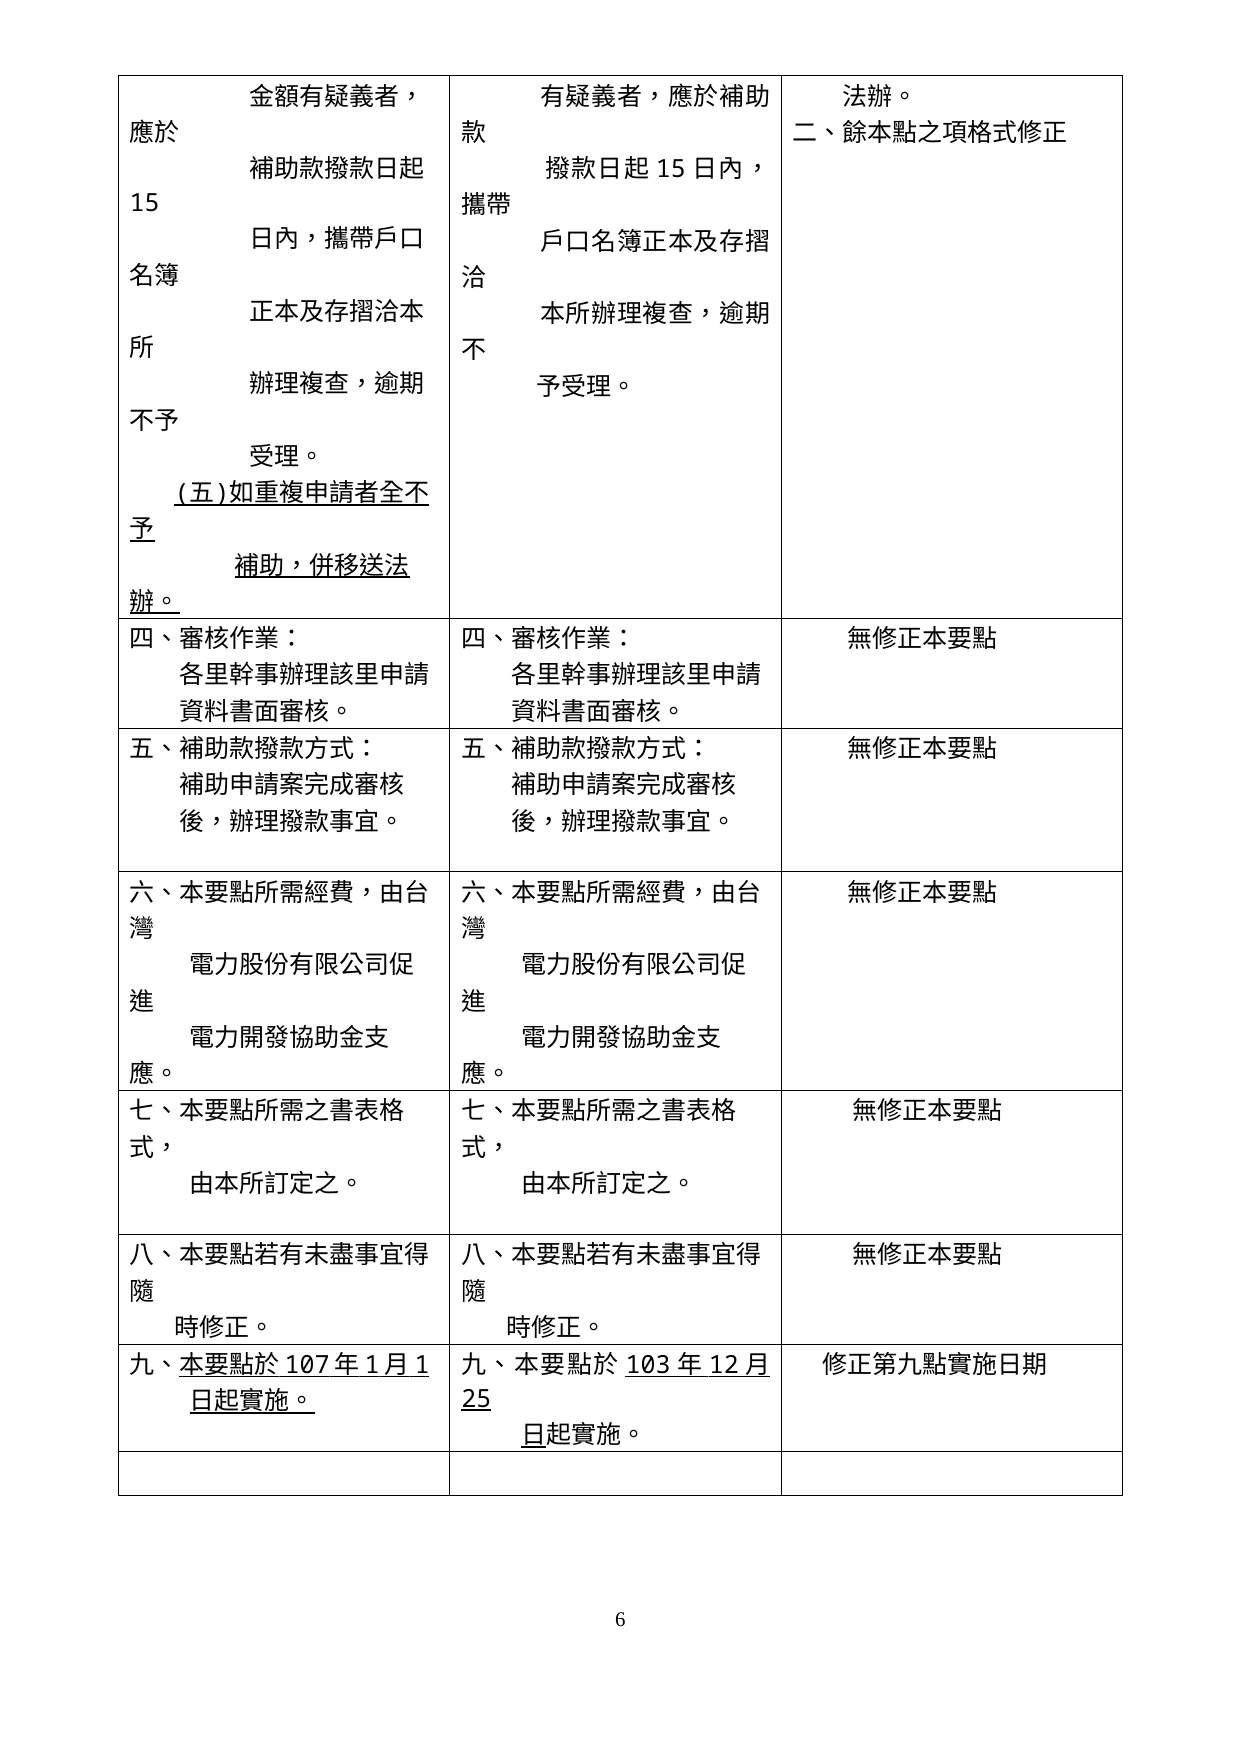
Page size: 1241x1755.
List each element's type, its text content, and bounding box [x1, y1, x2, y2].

table_cell 無修正本要點 [782, 1235, 1122, 1343]
table_cell 七、本要點所需之書表格式， 由本所訂定之。 [119, 1091, 449, 1234]
table_cell 五、補助款撥款方式： 補助申請案完成審核後，辦理撥款事宜。 [119, 729, 449, 871]
table_cell 四、審核作業： 各里幹事辦理該里申請資料書面審核。 [119, 619, 449, 727]
table_cell 六、本要點所需經費，由台灣 電力股份有限公司促進 電力開發協助金支應。 [450, 872, 781, 1090]
table_cell [450, 1452, 781, 1495]
table_cell 法辦。 二、餘本點之項格式修正 [782, 76, 1122, 618]
table_cell 有疑義者，應於補助款 撥款日起15日內，攜帶 戶口名簿正本及存摺洽 本所辦理複查，逾期不 予受理。 [450, 76, 781, 618]
table_cell 無修正本要點 [782, 619, 1122, 727]
table_cell 八、本要點若有未盡事宜得隨 時修正。 [119, 1235, 449, 1343]
table_cell 修正第九點實施日期 [782, 1345, 1122, 1451]
table_cell 無修正本要點 [782, 872, 1122, 1090]
table_cell 金額有疑義者，應於 補助款撥款日起15 日內，攜帶戶口名簿 正本及存摺洽本所 辦理複查，逾期不予 受理。 (五)如重複申請者全不予 補助，併移送法辦。 [119, 76, 449, 618]
table_cell 六、本要點所需經費，由台灣 電力股份有限公司促進 電力開發協助金支應。 [119, 872, 449, 1090]
table_cell 九、本要點於107年1月1 日起實施。 [119, 1345, 449, 1451]
table_cell 四、審核作業： 各里幹事辦理該里申請資料書面審核。 [450, 619, 781, 727]
table_cell 無修正本要點 [782, 729, 1122, 871]
table_cell [119, 1452, 449, 1495]
table_cell 無修正本要點 [782, 1091, 1122, 1234]
table_cell 五、補助款撥款方式： 補助申請案完成審核後，辦理撥款事宜。 [450, 729, 781, 871]
table_cell [782, 1452, 1122, 1495]
table_cell 八、本要點若有未盡事宜得隨 時修正。 [450, 1235, 781, 1343]
table_cell 七、本要點所需之書表格式， 由本所訂定之。 [450, 1091, 781, 1234]
table_cell 九、本要點於103年12月25 日起實施。 [450, 1345, 781, 1451]
